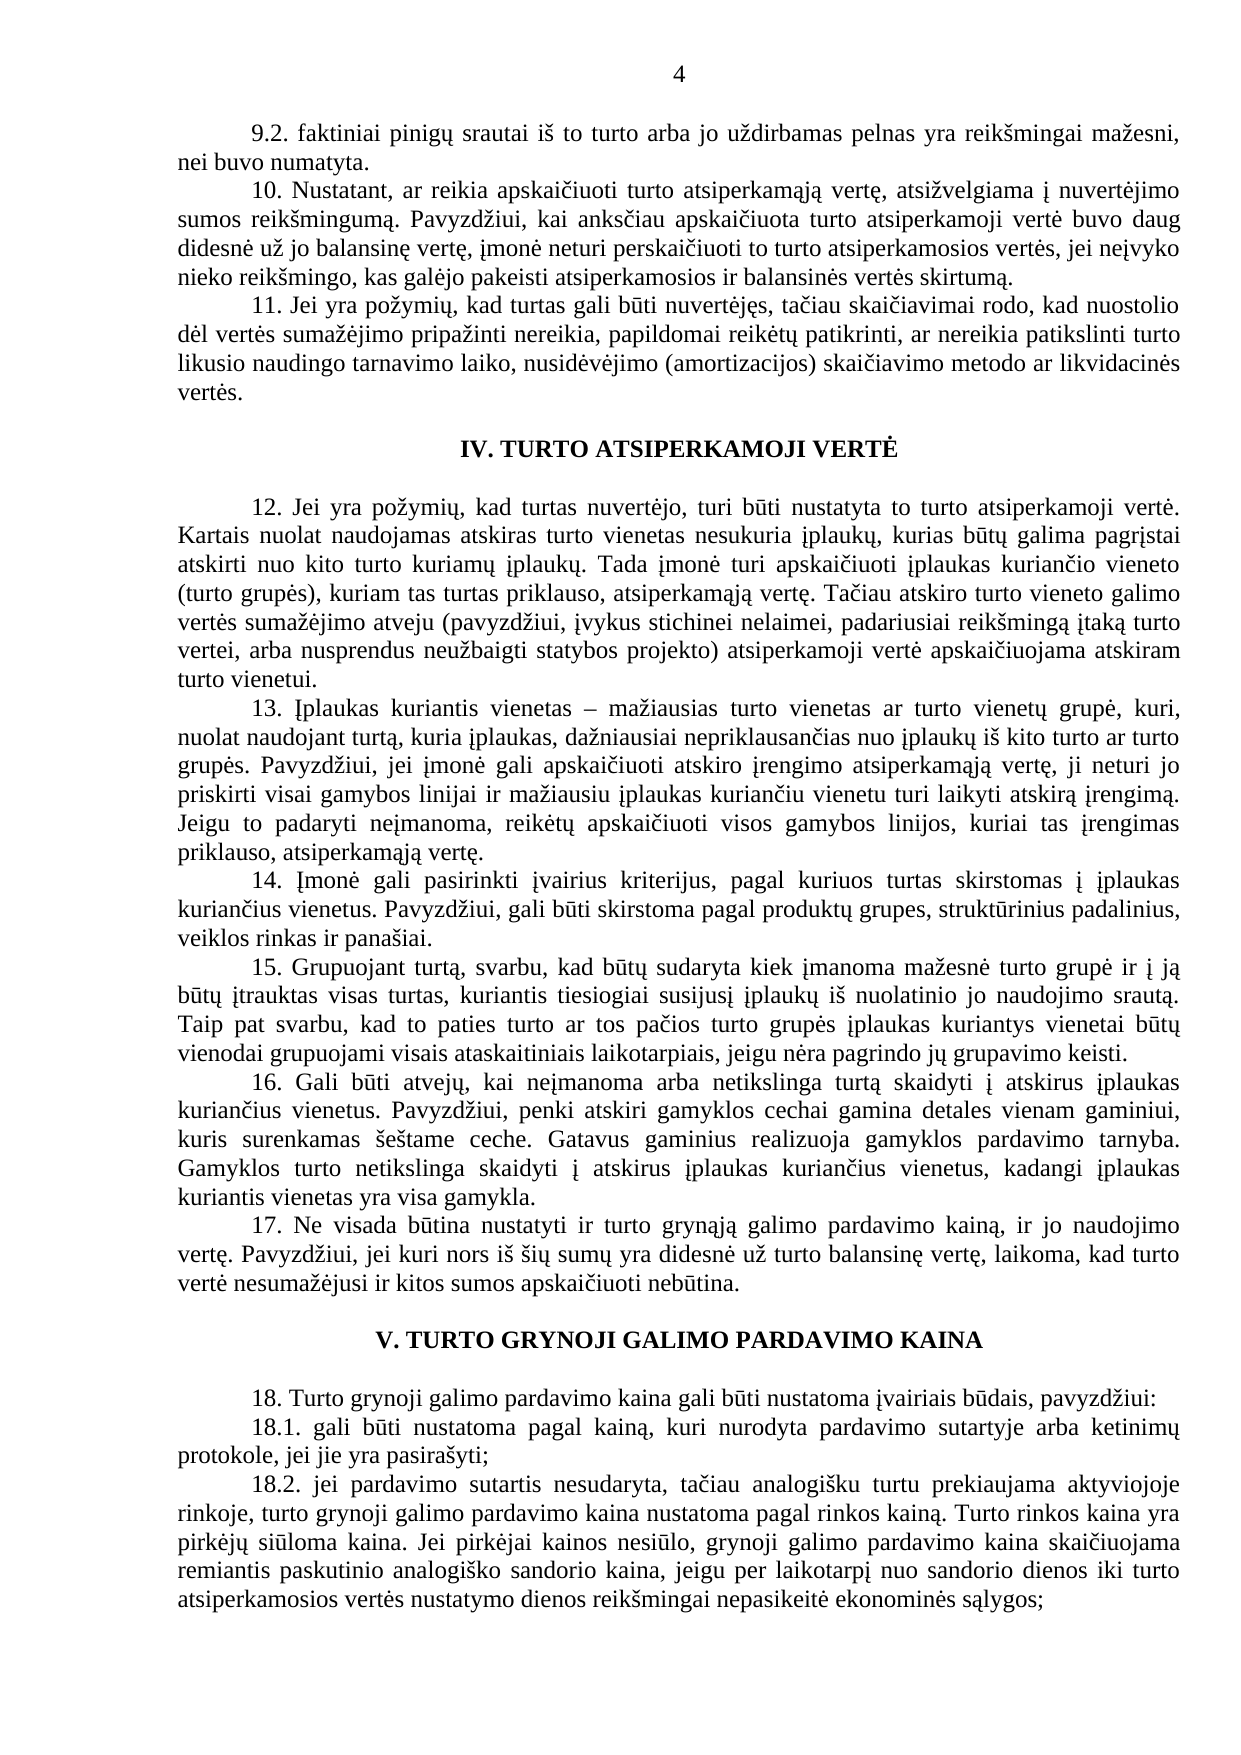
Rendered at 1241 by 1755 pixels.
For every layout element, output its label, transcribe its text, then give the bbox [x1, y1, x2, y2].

text 18.2. jei pardavimo sutartis nesudaryta, tačiau analogišku turtu prekiaujama aktyviojoje rinkoje, turto grynoji galimo pardavimo kaina nustatoma pagal rinkos kainą. Turto rinkos kaina yra pirkėjų siūloma kaina. Jei pirkėjai kainos nesiūlo, grynoji galimo pardavimo kaina skaičiuojama remiantis paskutinio analogiško sandorio kaina, jeigu per laikotarpį nuo sandorio dienos iki turto atsiperkamosios vertės nustatymo dienos reikšmingai nepasikeitė ekonominės sąlygos; [177, 1469, 1181, 1613]
text 17. Ne visada būtina nustatyti ir turto grynąją galimo pardavimo kainą, ir jo naudojimo vertę. Pavyzdžiui, jei kuri nors iš šių sumų yra didesnė už turto balansinę vertę, laikoma, kad turto vertė nesumažėjusi ir kitos sumos apskaičiuoti nebūtina. [177, 1211, 1181, 1297]
text 11. Jei yra požymių, kad turtas gali būti nuvertėjęs, tačiau skaičiavimai rodo, kad nuostolio dėl vertės sumažėjimo pripažinti nereikia, papildomai reikėtų patikrinti, ar nereikia patikslinti turto likusio naudingo tarnavimo laiko, nusidėvėjimo (amortizacijos) skaičiavimo metodo ar likvidacinės vertės. [177, 291, 1181, 406]
text 18. Turto grynoji galimo pardavimo kaina gali būti nustatoma įvairiais būdais, pavyzdžiui: [177, 1383, 1181, 1412]
text 14. Įmonė gali pasirinkti įvairius kriterijus, pagal kuriuos turtas skirstomas į įplaukas kuriančius vienetus. Pavyzdžiui, gali būti skirstoma pagal produktų grupes, struktūrinius padalinius, veiklos rinkas ir panašiai. [177, 866, 1181, 952]
text 12. Jei yra požymių, kad turtas nuvertėjo, turi būti nustatyta to turto atsiperkamoji vertė. Kartais nuolat naudojamas atskiras turto vienetas nesukuria įplaukų, kurias būtų galima pagrįstai atskirti nuo kito turto kuriamų įplaukų. Tada įmonė turi apskaičiuoti įplaukas kuriančio vieneto (turto grupės), kuriam tas turtas priklauso, atsiperkamąją vertę. Tačiau atskiro turto vieneto galimo vertės sumažėjimo atveju (pavyzdžiui, įvykus stichinei nelaimei, padariusiai reikšmingą įtaką turto vertei, arba nusprendus neužbaigti statybos projekto) atsiperkamoji vertė apskaičiuojama atskiram turto vienetui. [177, 492, 1181, 693]
text 10. Nustatant, ar reikia apskaičiuoti turto atsiperkamąją vertę, atsižvelgiama į nuvertėjimo sumos reikšmingumą. Pavyzdžiui, kai anksčiau apskaičiuota turto atsiperkamoji vertė buvo daug didesnė už jo balansinę vertę, įmonė neturi perskaičiuoti to turto atsiperkamosios vertės, jei neįvyko nieko reikšmingo, kas galėjo pakeisti atsiperkamosios ir balansinės vertės skirtumą. [177, 176, 1181, 291]
text 16. Gali būti atvejų, kai neįmanoma arba netikslinga turtą skaidyti į atskirus įplaukas kuriančius vienetus. Pavyzdžiui, penki atskiri gamyklos cechai gamina detales vienam gaminiui, kuris surenkamas šeštame ceche. Gatavus gaminius realizuoja gamyklos pardavimo tarnyba. Gamyklos turto netikslinga skaidyti į atskirus įplaukas kuriančius vienetus, kadangi įplaukas kuriantis vienetas yra visa gamykla. [177, 1067, 1181, 1211]
text 15. Grupuojant turtą, svarbu, kad būtų sudaryta kiek įmanoma mažesnė turto grupė ir į ją būtų įtrauktas visas turtas, kuriantis tiesiogiai susijusį įplaukų iš nuolatinio jo naudojimo srautą. Taip pat svarbu, kad to paties turto ar tos pačios turto grupės įplaukas kuriantys vienetai būtų vienodai grupuojami visais ataskaitiniais laikotarpiais, jeigu nėra pagrindo jų grupavimo keisti. [177, 952, 1181, 1067]
text V. TURTO Grynoji galimo pardavimo KAINA [177, 1326, 1181, 1354]
text 9.2. faktiniai pinigų srautai iš to turto arba jo uždirbamas pelnas yra reikšmingai mažesni, nei buvo numatyta. [177, 118, 1181, 176]
text 13. Įplaukas kuriantis vienetas – mažiausias turto vienetas ar turto vienetų grupė, kuri, nuolat naudojant turtą, kuria įplaukas, dažniausiai nepriklausančias nuo įplaukų iš kito turto ar turto grupės. Pavyzdžiui, jei įmonė gali apskaičiuoti atskiro įrengimo atsiperkamąją vertę, ji neturi jo priskirti visai gamybos linijai ir mažiausiu įplaukas kuriančiu vienetu turi laikyti atskirą įrengimą. Jeigu to padaryti neįmanoma, reikėtų apskaičiuoti visos gamybos linijos, kuriai tas įrengimas priklauso, atsiperkamąją vertę. [177, 693, 1181, 866]
text IV. TURTO Atsiperkamoji vertė [177, 434, 1181, 463]
text 18.1. gali būti nustatoma pagal kainą, kuri nurodyta pardavimo sutartyje arba ketinimų protokole, jei jie yra pasirašyti; [177, 1412, 1181, 1469]
